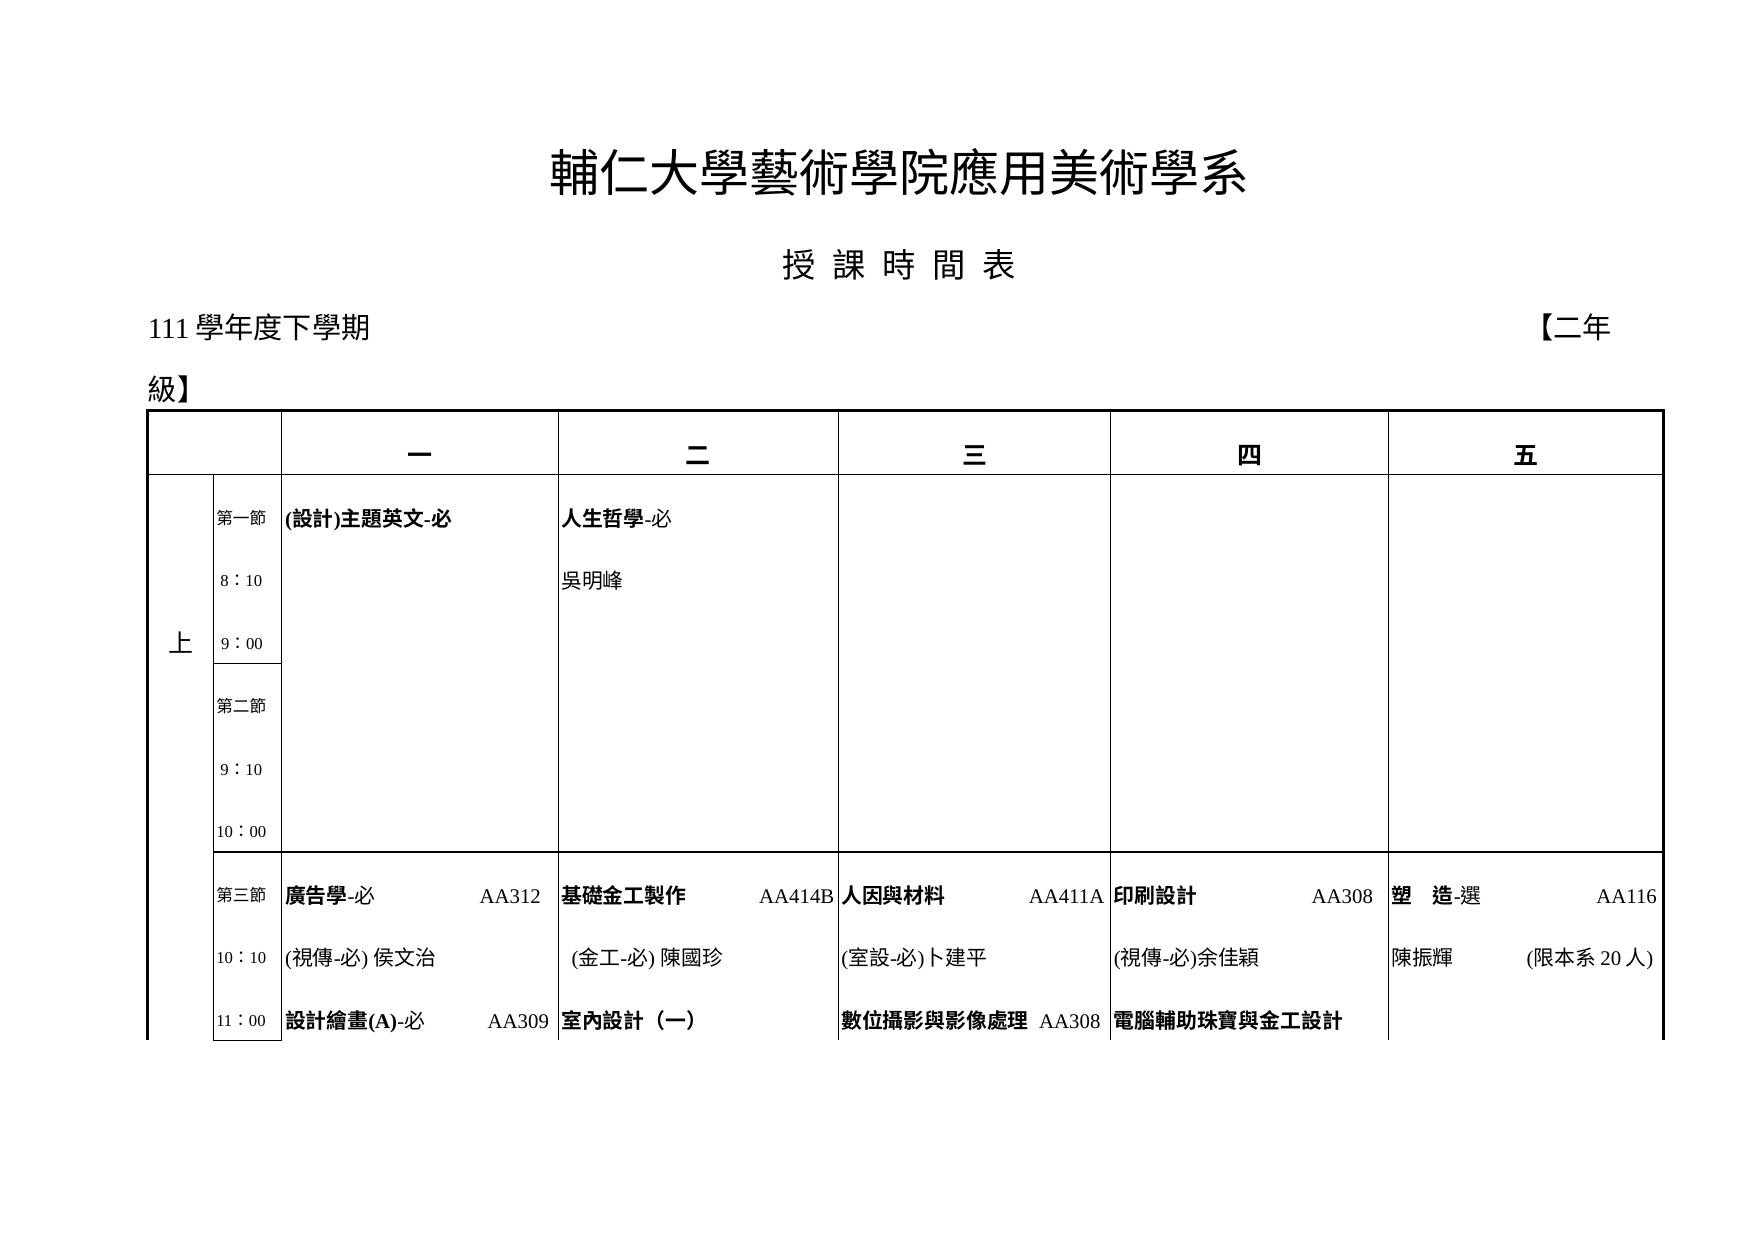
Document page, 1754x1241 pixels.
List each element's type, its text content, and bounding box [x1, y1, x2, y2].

text 輔仁大學藝術學院應用美術學系 [148, 96, 1650, 221]
text 授 課 時 間 表 [148, 221, 1650, 284]
table_cell [1389, 475, 1662, 851]
table_cell 第二節 9：10 10：00 [214, 664, 281, 851]
table_cell 印刷設計 AA308 (視傳-必)余佳穎 電腦輔助珠寶與金工設計 [1111, 853, 1388, 1040]
table_cell (設計)主題英文-必 [282, 475, 558, 851]
table_header 四 [1111, 412, 1388, 474]
table_cell 第三節 10：10 11：00 [214, 853, 281, 1040]
table_cell 廣告學-必 AA312 (視傳-必) 侯文治 設計繪畫(A)-必 AA309 [282, 853, 558, 1040]
table_cell [839, 475, 1110, 851]
table_header [149, 412, 281, 474]
text 111學年度下學期 【二年級】 [148, 284, 1650, 409]
table_cell 第一節 8：10 9：00 [214, 475, 281, 663]
table_cell 塑 造-選 AA116 陳振輝 (限本系20人) [1389, 853, 1662, 1040]
table_cell 上 [149, 475, 213, 1040]
table_cell 人因與材料 AA411A (室設-必)卜建平 數位攝影與影像處理 AA308 [839, 853, 1110, 1040]
table_cell 人生哲學-必 吳明峰 [559, 475, 838, 851]
table_header 五 [1389, 412, 1662, 474]
table_header 一 [282, 412, 558, 474]
table_cell [1111, 475, 1388, 851]
table_cell 基礎金工製作 AA414B (金工-必) 陳國珍 室內設計（一） [559, 853, 838, 1040]
table_header 三 [839, 412, 1110, 474]
table_header 二 [559, 412, 838, 474]
